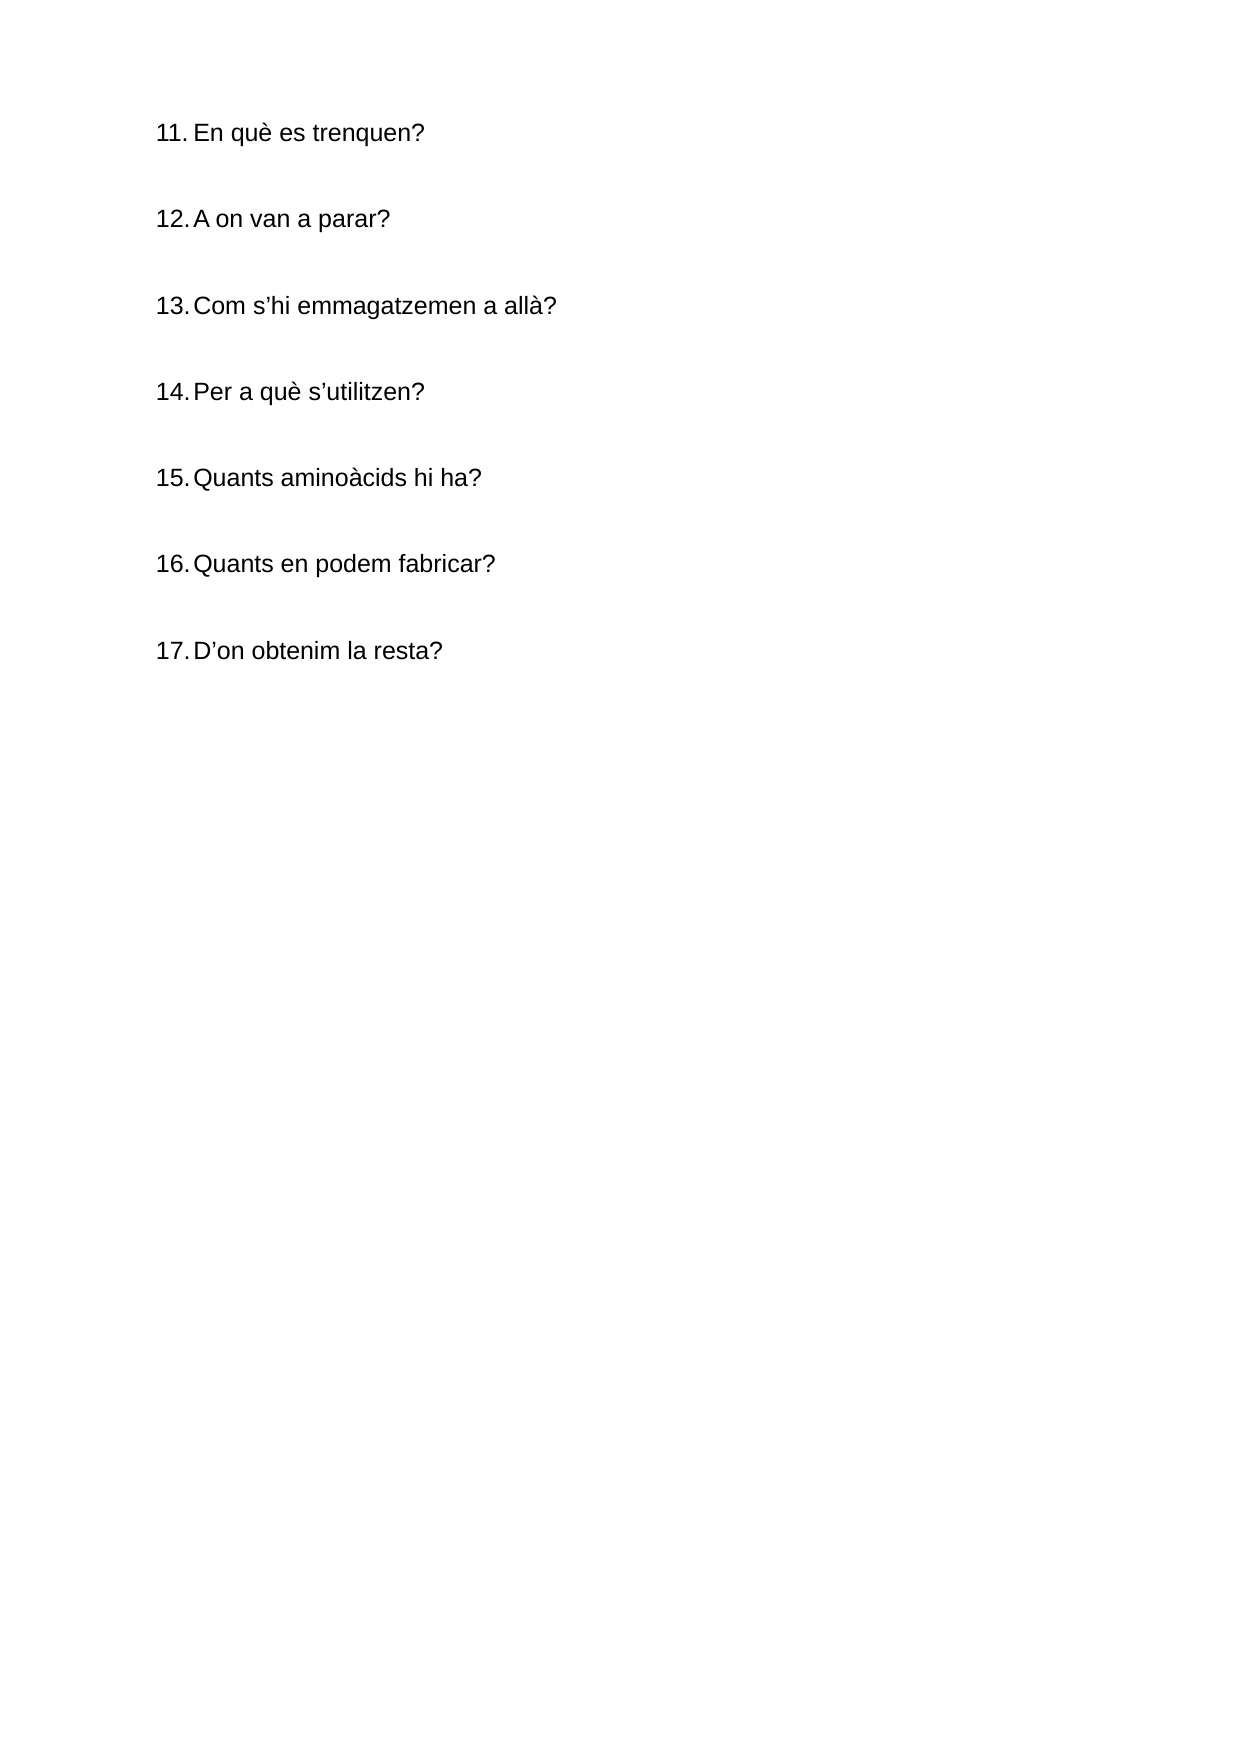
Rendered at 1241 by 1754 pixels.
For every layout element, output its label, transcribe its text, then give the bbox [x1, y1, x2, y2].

list Per a què s’utilitzen? [156, 377, 1122, 406]
list Com s’hi emmagatzemen a allà? [156, 291, 1122, 319]
list Quants en podem fabricar? [156, 549, 1122, 578]
list Quants aminoàcids hi ha? [156, 463, 1122, 492]
list En què es trenquen? [156, 118, 1122, 147]
list A on van a parar? [156, 204, 1122, 233]
list D’on obtenim la resta? [156, 636, 1122, 664]
